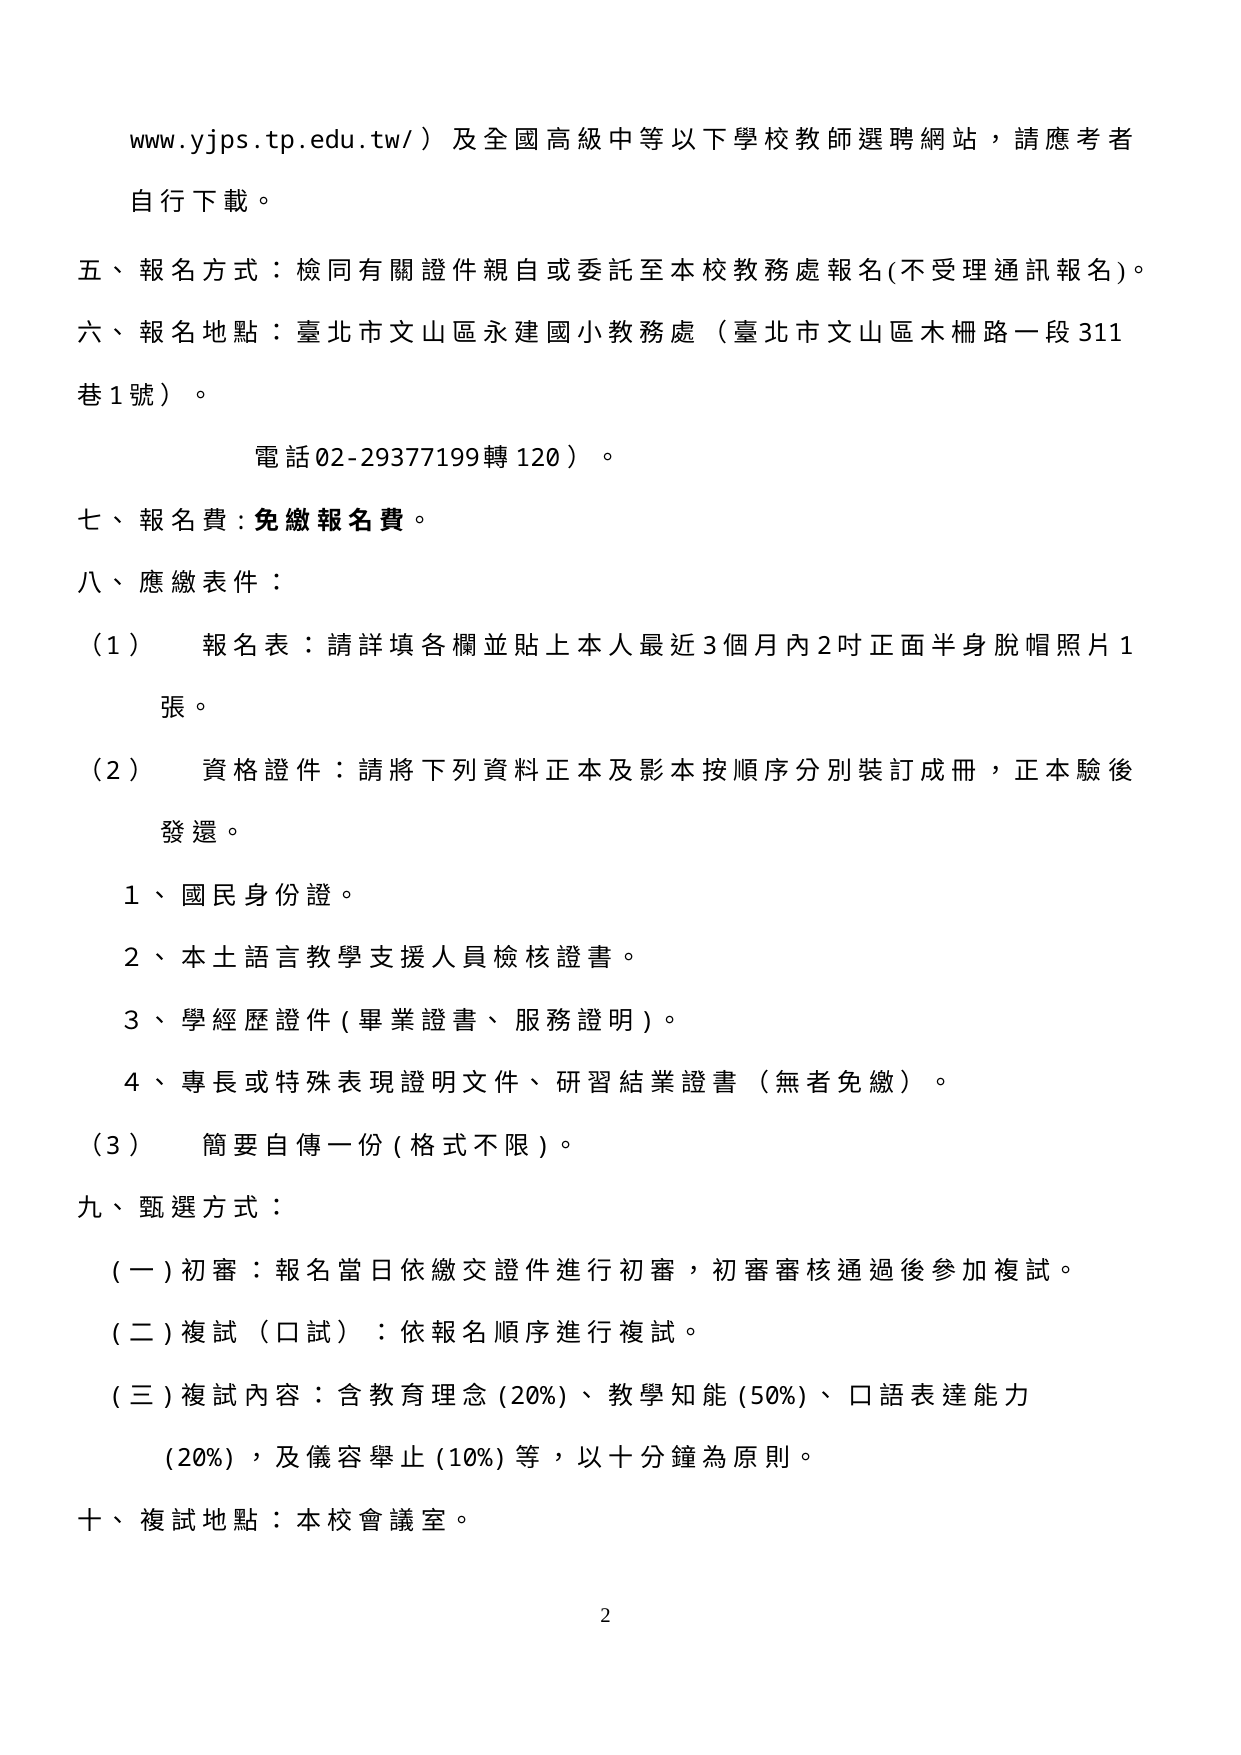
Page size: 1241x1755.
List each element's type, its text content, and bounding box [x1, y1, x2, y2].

text ４、專長或特殊表現證明文件、研習結業證書（無者免繳）。 [112, 1039, 1137, 1102]
text 電話02-29377199轉120）。 [74, 414, 1137, 477]
text ２、本土語言教學支援人員檢核證書。 [112, 914, 1137, 977]
text ３、學經歷證件(畢業證書、服務證明)。 [112, 977, 1137, 1039]
list 簡要自傳一份(格式不限)。 [74, 1102, 1137, 1164]
text 十、複試地點：本校會議室。 [74, 1477, 1137, 1539]
text 六、報名地點：臺北市文山區永建國小教務處（臺北市文山區木柵路一段311巷1號）。 [74, 289, 1137, 414]
text 九、甄選方式： (一)初審：報名當日依繳交證件進行初審，初審審核通過後參加複試。 [74, 1164, 1137, 1289]
text 五、報名方式：檢同有關證件親自或委託至本校教務處報名(不受理通訊報名)。 [74, 227, 1137, 289]
list 資格證件：請將下列資料正本及影本按順序分別裝訂成冊，正本驗後發還。 [74, 727, 1137, 852]
list www.yjps.tp.edu.tw/）及全國高級中等以下學校教師選聘網站，請應考者自行下載。 [124, 96, 1137, 221]
text (三)複試內容：含教育理念(20%)、教學知能(50%)、口語表達能力(20%)，及儀容舉止(10%)等，以十分鐘為原則。 [99, 1352, 1137, 1477]
list 報名表：請詳填各欄並貼上本人最近3個月內2吋正面半身脫帽照片1張。 [74, 602, 1137, 727]
text １、國民身份證。 [112, 852, 1137, 914]
text (二)複試（口試）：依報名順序進行複試。 [99, 1289, 1137, 1352]
text 七、報名費:免繳報名費。 八、應繳表件： [74, 477, 1137, 602]
